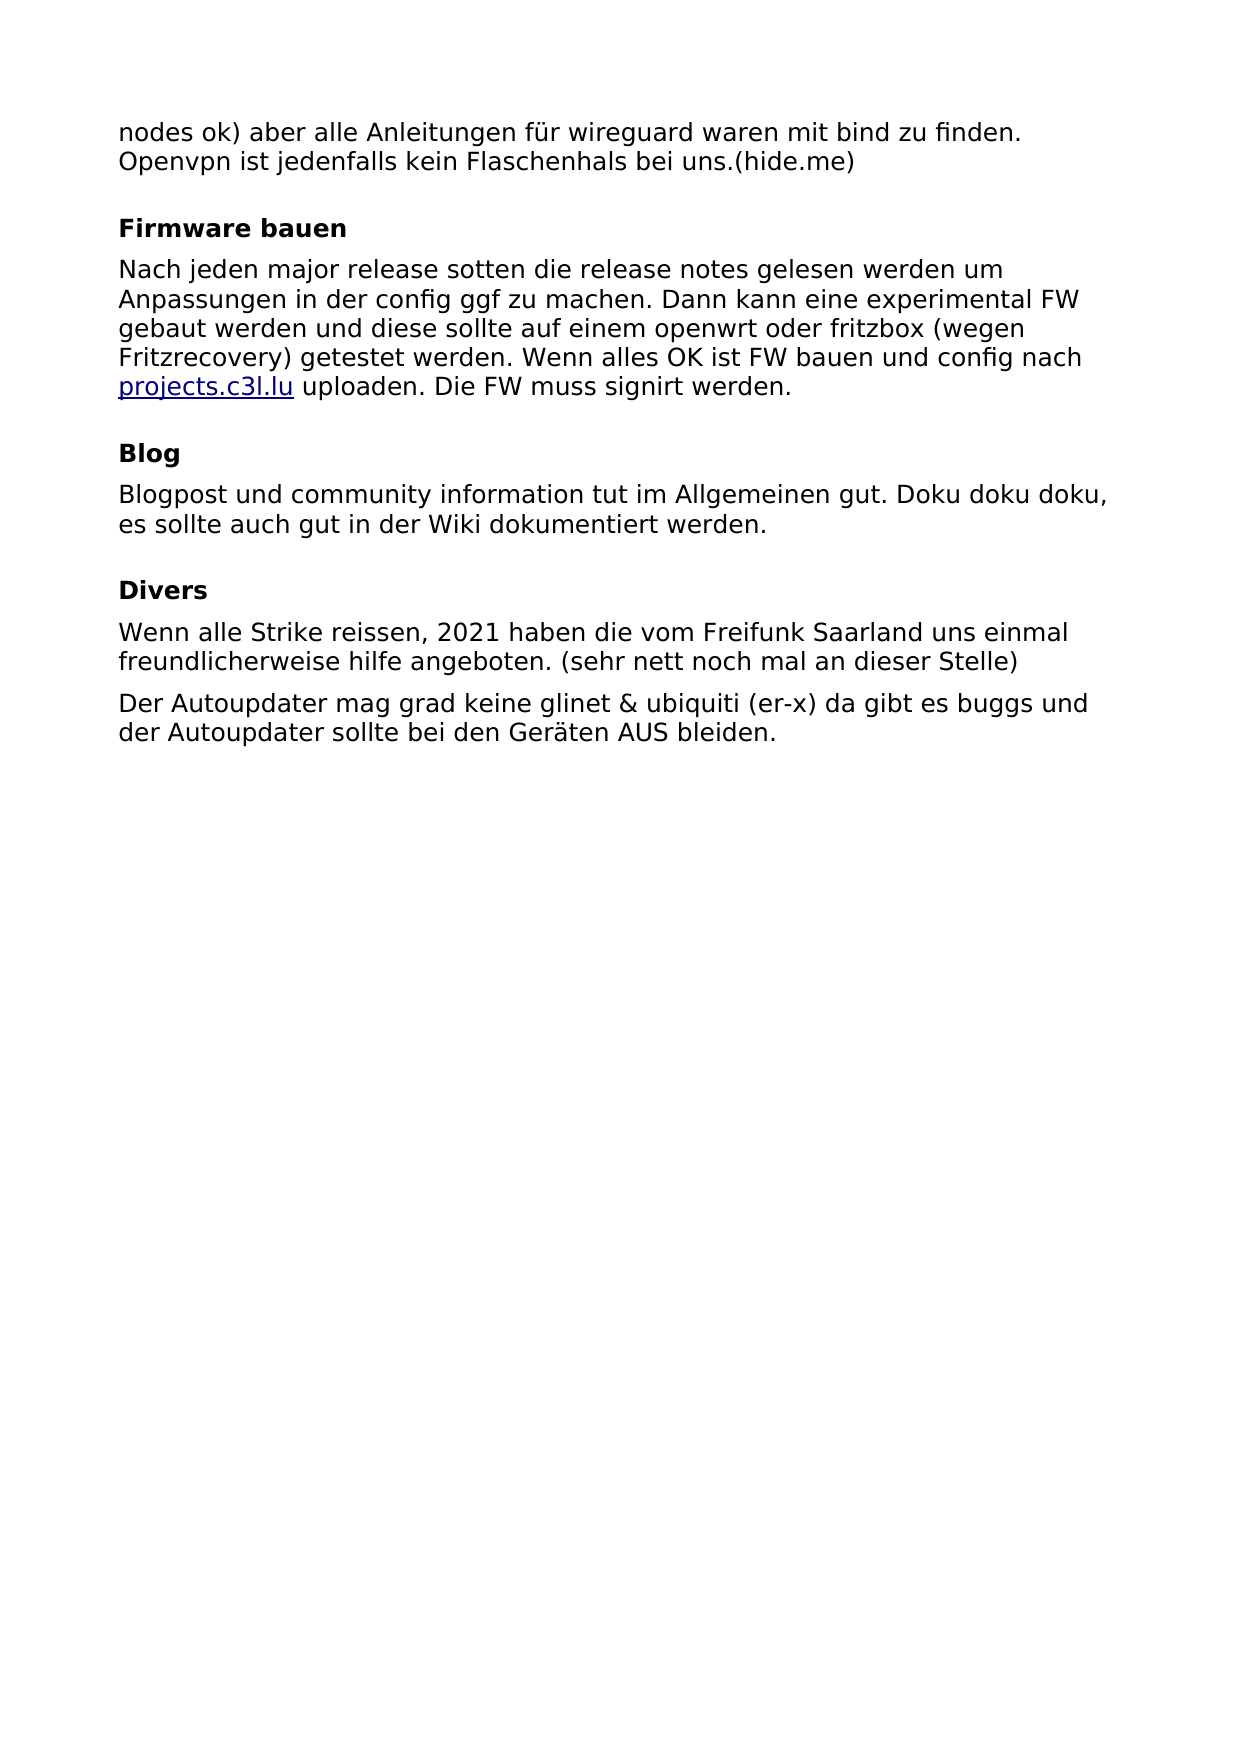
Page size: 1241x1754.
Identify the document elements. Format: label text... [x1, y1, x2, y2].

subtitle Blog [118, 439, 1122, 468]
text nodes ok) aber alle Anleitungen für wireguard waren mit bind zu finden. Openvpn ist jedenfalls kein Flaschenhals bei uns.(hide.me) [118, 118, 1122, 176]
text Der Autoupdater mag grad keine glinet & ubiquiti (er-x) da gibt es buggs und der Autoupdater sollte bei den Geräten AUS bleiden. [118, 689, 1122, 747]
text Nach jeden major release sotten die release notes gelesen werden um Anpassungen in der config ggf zu machen. Dann kann eine experimental FW gebaut werden und diese sollte auf einem openwrt oder fritzbox (wegen Fritzrecovery) getestet werden. Wenn alles OK ist FW bauen und config nach projects.c3l.lu uploaden. Die FW muss signirt werden. [118, 256, 1122, 401]
subtitle Divers [118, 576, 1122, 606]
text Wenn alle Strike reissen, 2021 haben die vom Freifunk Saarland uns einmal freundlicherweise hilfe angeboten. (sehr nett noch mal an dieser Stelle) [118, 618, 1122, 676]
text Blogpost und community information tut im Allgemeinen gut. Doku doku doku, es sollte auch gut in der Wiki dokumentiert werden. [118, 481, 1122, 539]
subtitle Firmware bauen [118, 214, 1122, 243]
